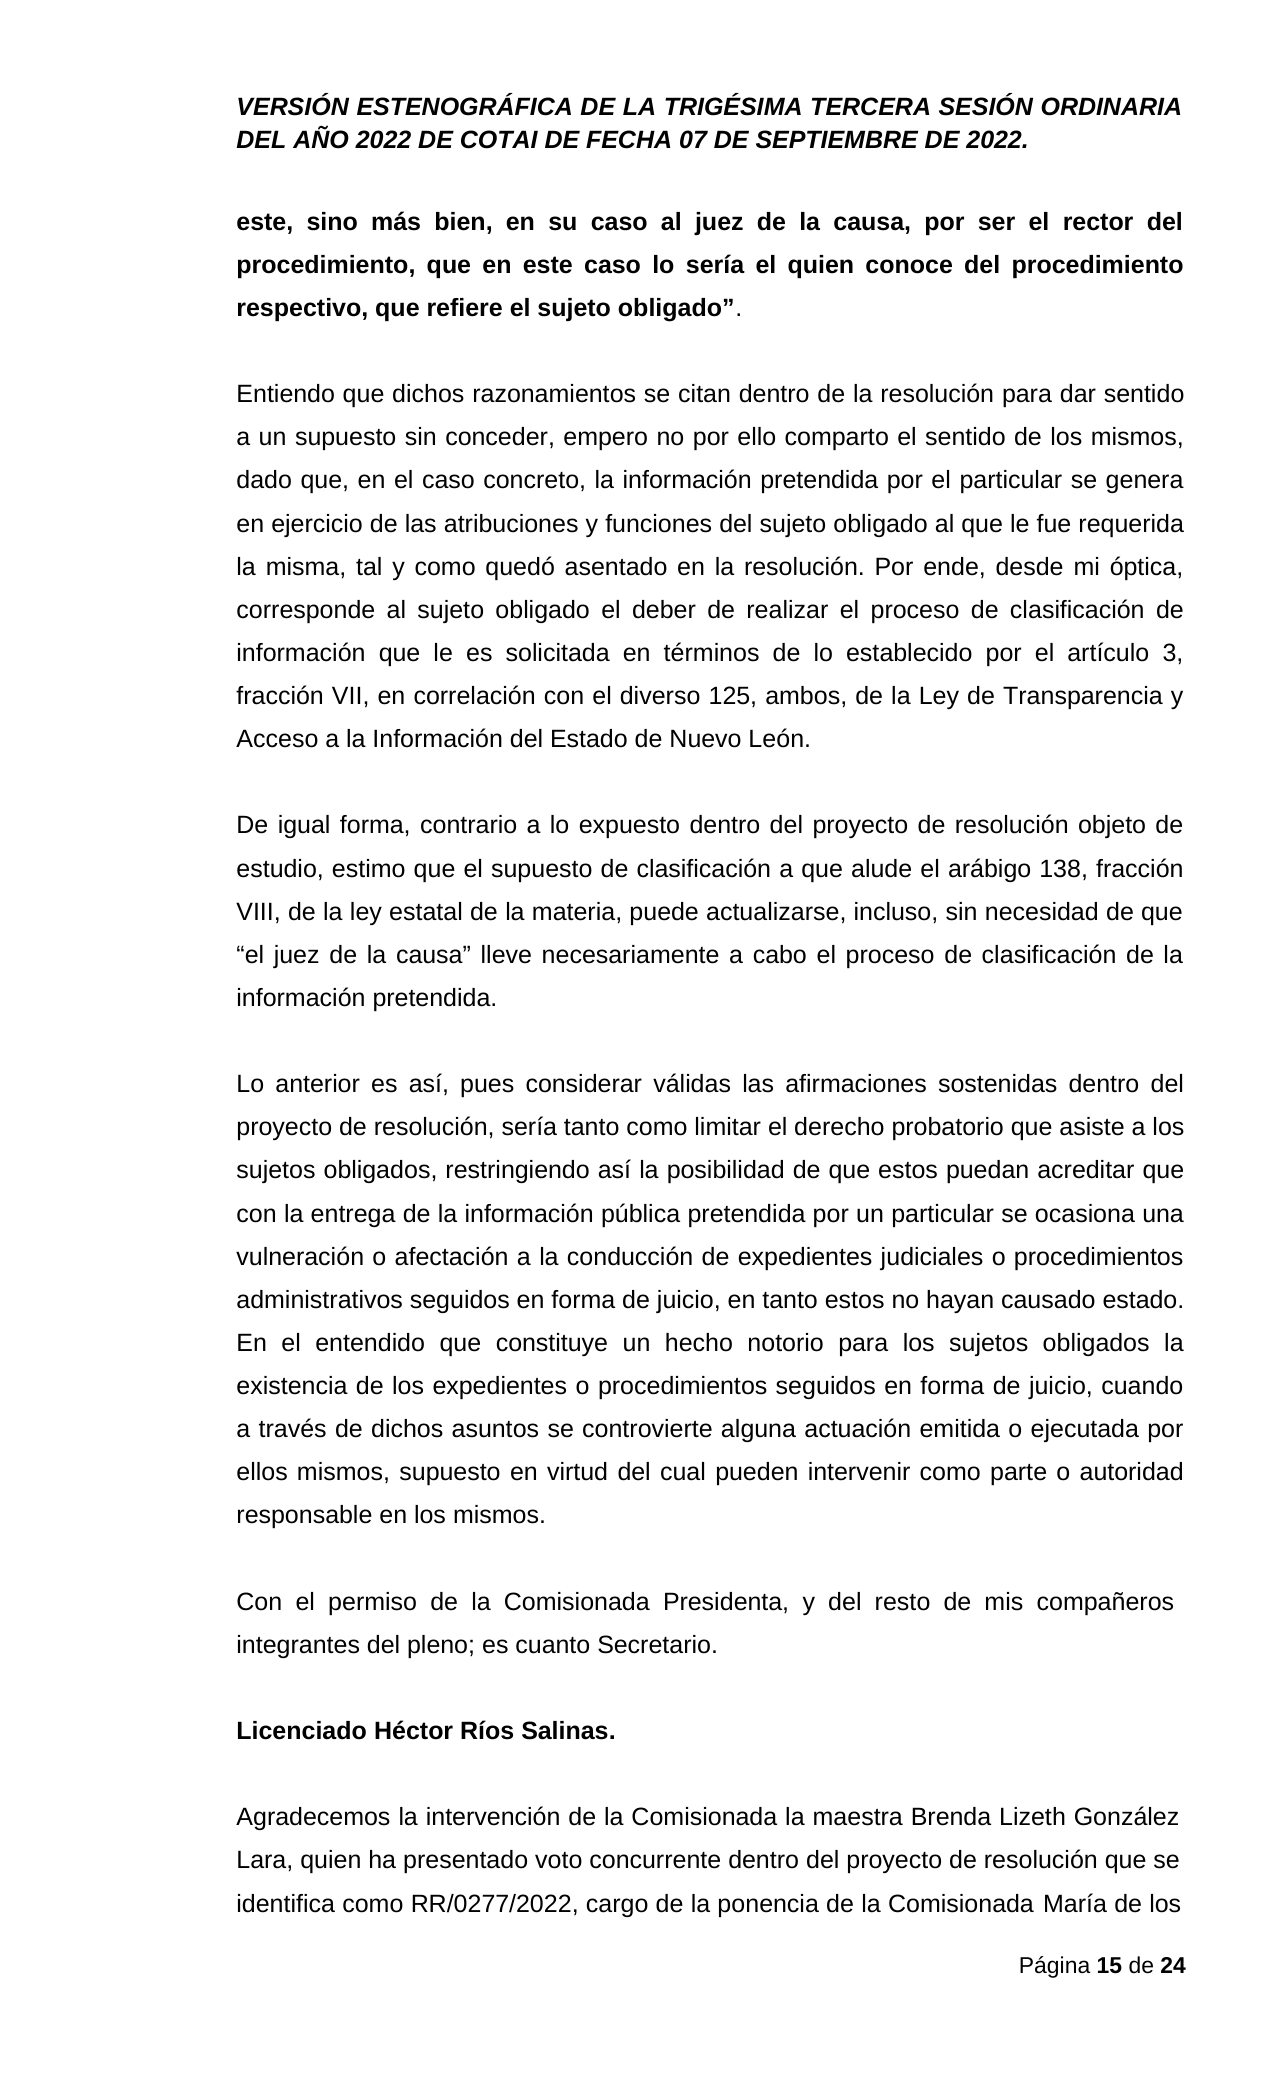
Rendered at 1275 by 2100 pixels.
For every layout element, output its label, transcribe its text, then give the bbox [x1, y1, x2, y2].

text Entiendo que dichos razonamientos se citan dentro de la resolución para dar sentido a un supuesto sin conceder, empero no por ello comparto el sentido de los mismos, dado que, en el caso concreto, la información pretendida por el particular se genera en ejercicio de las atribuciones y funciones del sujeto obligado al que le fue requerida la misma, tal y como quedó asentado en la resolución. Por ende, desde mi óptica, corresponde al sujeto obligado el deber de realizar el proceso de clasificación de información que le es solicitada en términos de lo establecido por el artículo 3, fracción VII, en correlación con el diverso 125, ambos, de la Ley de Transparencia y Acceso a la Información del Estado de Nuevo León. [236, 379, 1186, 753]
text Con el permiso de la Comisionada Presidenta, y del resto de mis compañeros integrantes del pleno; es cuanto Secretario. [236, 1587, 1176, 1659]
text Agradecemos la intervención de la Comisionada la maestra Brenda Lizeth González Lara, quien ha presentado voto concurrente dentro del proyecto de resolución que se identifica como RR/0277/2022, cargo de la ponencia de la Comisionada María de los [236, 1802, 1181, 1917]
text Lo anterior es así, pues considerar válidas las afirmaciones sostenidas dentro del proyecto de resolución, sería tanto como limitar el derecho probatorio que asiste a los sujetos obligados, restringiendo así la posibilidad de que estos puedan acreditar que con la entrega de la información pública pretendida por un particular se ocasiona una vulneración o afectación a la conducción de expedientes judiciales o procedimientos administrativos seguidos en forma de juicio, en tanto estos no hayan causado estado. En el entendido que constituye un hecho notorio para los sujetos obligados la existencia de los expedientes o procedimientos seguidos en forma de juicio, cuando a través de dichos asuntos se controvierte alguna actuación emitida o ejecutada por ellos mismos, supuesto en virtud del cual pueden intervenir como parte o autoridad responsable en los mismos. [236, 1069, 1186, 1529]
text De igual forma, contrario a lo expuesto dentro del proyecto de resolución objeto de estudio, estimo que el supuesto de clasificación a que alude el arábigo 138, fracción VIII, de la ley estatal de la materia, puede actualizarse, incluso, sin necesidad de que “el juez de la causa” lleve necesariamente a cabo el proceso de clasificación de la información pretendida. [236, 811, 1186, 1012]
text Licenciado Héctor Ríos Salinas. [236, 1716, 1181, 1745]
text este, sino más bien, en su caso al juez de la causa, por ser el rector del procedimiento, que en este caso lo sería el quien conoce del procedimiento respectivo, que refiere el sujeto obligado”. [236, 207, 1186, 322]
